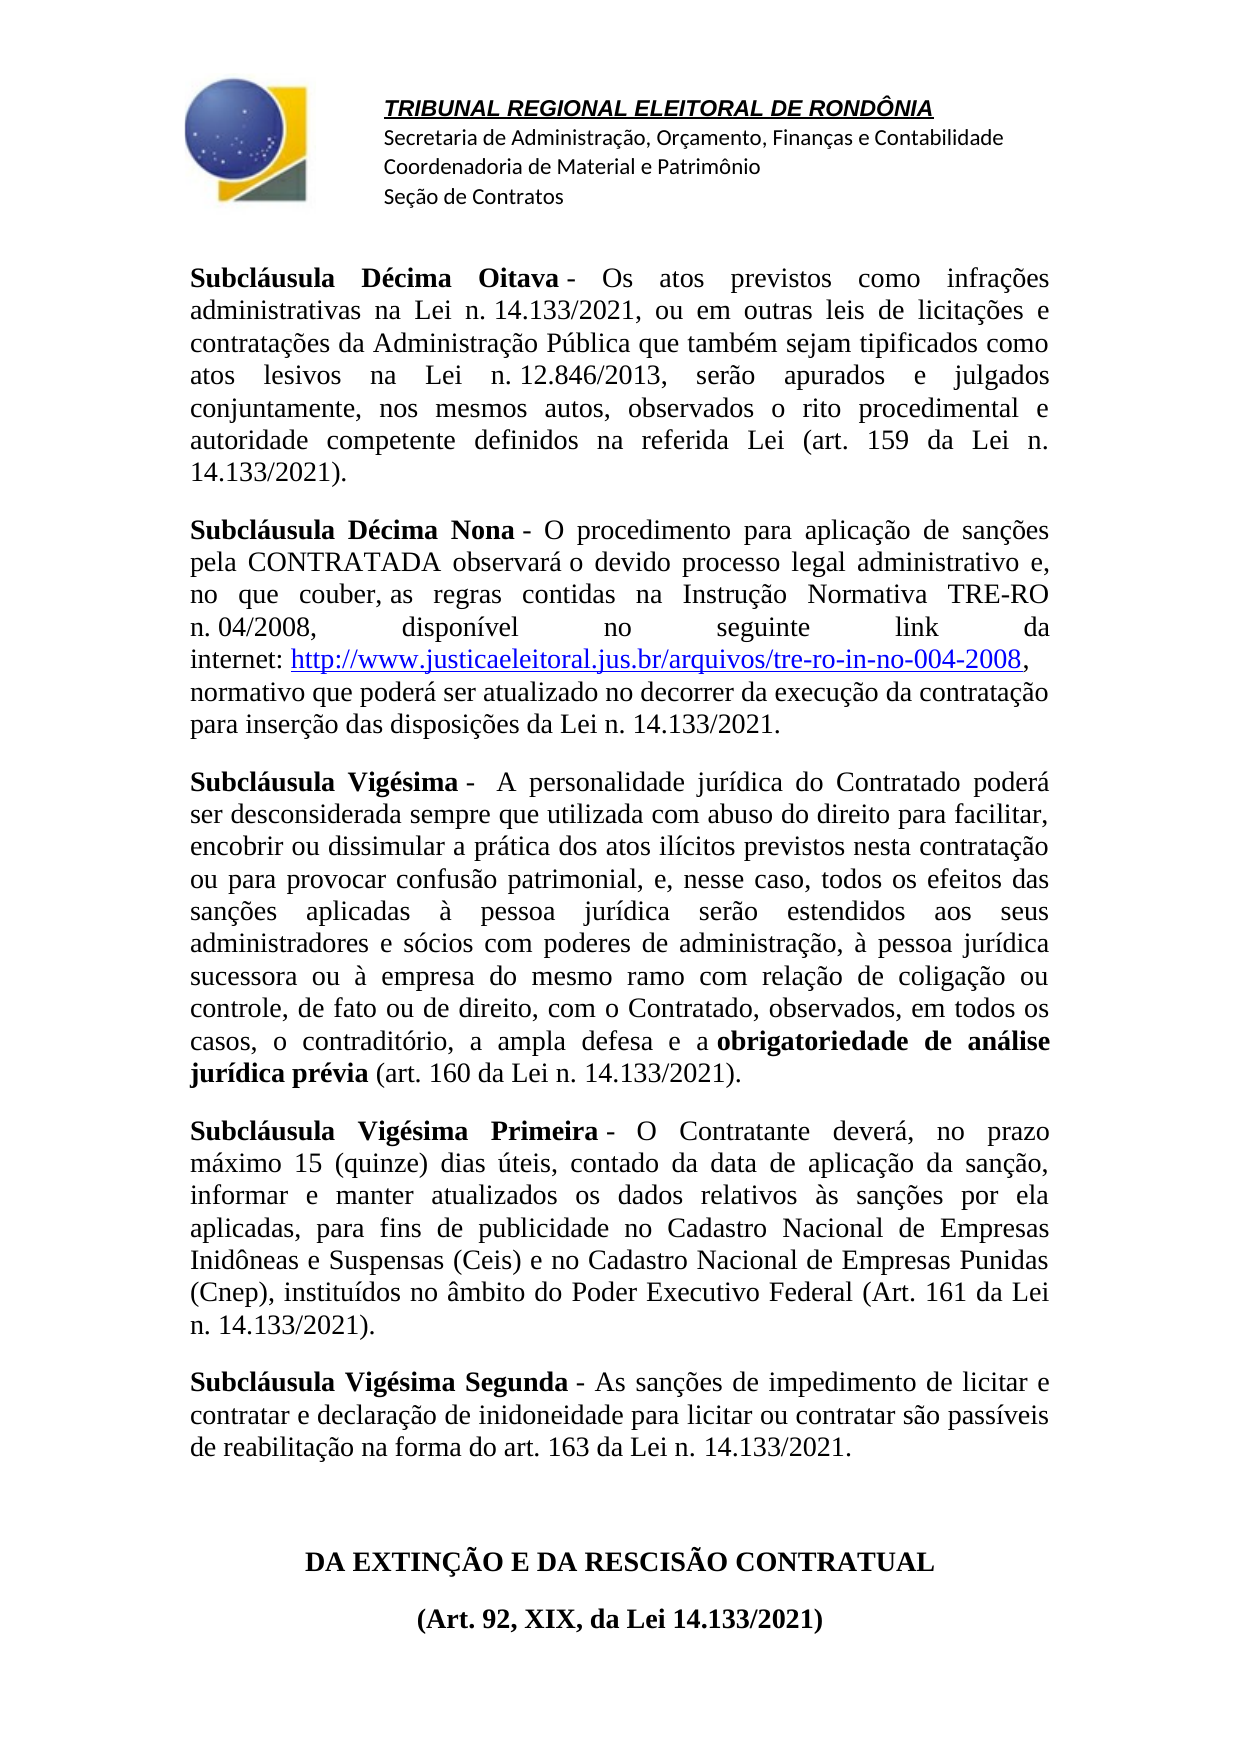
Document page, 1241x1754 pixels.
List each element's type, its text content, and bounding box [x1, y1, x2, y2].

text Subcláusula Vigésima - A personalidade jurídica do Contratado poderá ser desconsiderada sempre que utilizada com abuso do direito para facilitar, encobrir ou dissimular a prática dos atos ilícitos previstos nesta contratação ou para provocar confusão patrimonial, e, nesse caso, todos os efeitos das sanções aplicadas à pessoa jurídica serão estendidos aos seus administradores e sócios com poderes de administração, à pessoa jurídica sucessora ou à empresa do mesmo ramo com relação de coligação ou controle, de fato ou de direito, com o Contratado, observados, em todos os casos, o contraditório, a ampla defesa e a obrigatoriedade de análise jurídica prévia (art. 160 da Lei n. 14.133/2021). [190, 764, 1051, 1088]
text Subcláusula Décima Nona - O procedimento para aplicação de sanções pela CONTRATADA observará o devido processo legal administrativo e, no que couber, as regras contidas na Instrução Normativa TRE-RO n. 04/2008, disponível no seguinte link da internet: http://www.justicaeleitoral.jus.br/arquivos/tre-ro-in-no-004-2008, normativo que poderá ser atualizado no decorrer da execução da contratação para inserção das disposições da Lei n. 14.133/2021. [190, 513, 1051, 739]
text DA EXTINÇÃO E DA RESCISÃO CONTRATUAL [190, 1545, 1051, 1577]
text (Art. 92, XIX, da Lei 14.133/2021) [190, 1602, 1051, 1635]
text Subcláusula Vigésima Segunda - As sanções de impedimento de licitar e contratar e declaração de inidoneidade para licitar ou contratar são passíveis de reabilitação na forma do art. 163 da Lei n. 14.133/2021. [190, 1365, 1051, 1462]
text Subcláusula Vigésima Primeira - O Contratante deverá, no prazo máximo 15 (quinze) dias úteis, contado da data de aplicação da sanção, informar e manter atualizados os dados relativos às sanções por ela aplicadas, para fins de publicidade no Cadastro Nacional de Empresas Inidôneas e Suspensas (Ceis) e no Cadastro Nacional de Empresas Punidas (Cnep), instituídos no âmbito do Poder Executivo Federal (Art. 161 da Lei n. 14.133/2021). [190, 1113, 1051, 1340]
text Subcláusula Décima Oitava - Os atos previstos como infrações administrativas na Lei n. 14.133/2021, ou em outras leis de licitações e contratações da Administração Pública que também sejam tipificados como atos lesivos na Lei n. 12.846/2013, serão apurados e julgados conjuntamente, nos mesmos autos, observados o rito procedimental e autoridade competente definidos na referida Lei (art. 159 da Lei n. 14.133/2021). [190, 261, 1051, 488]
